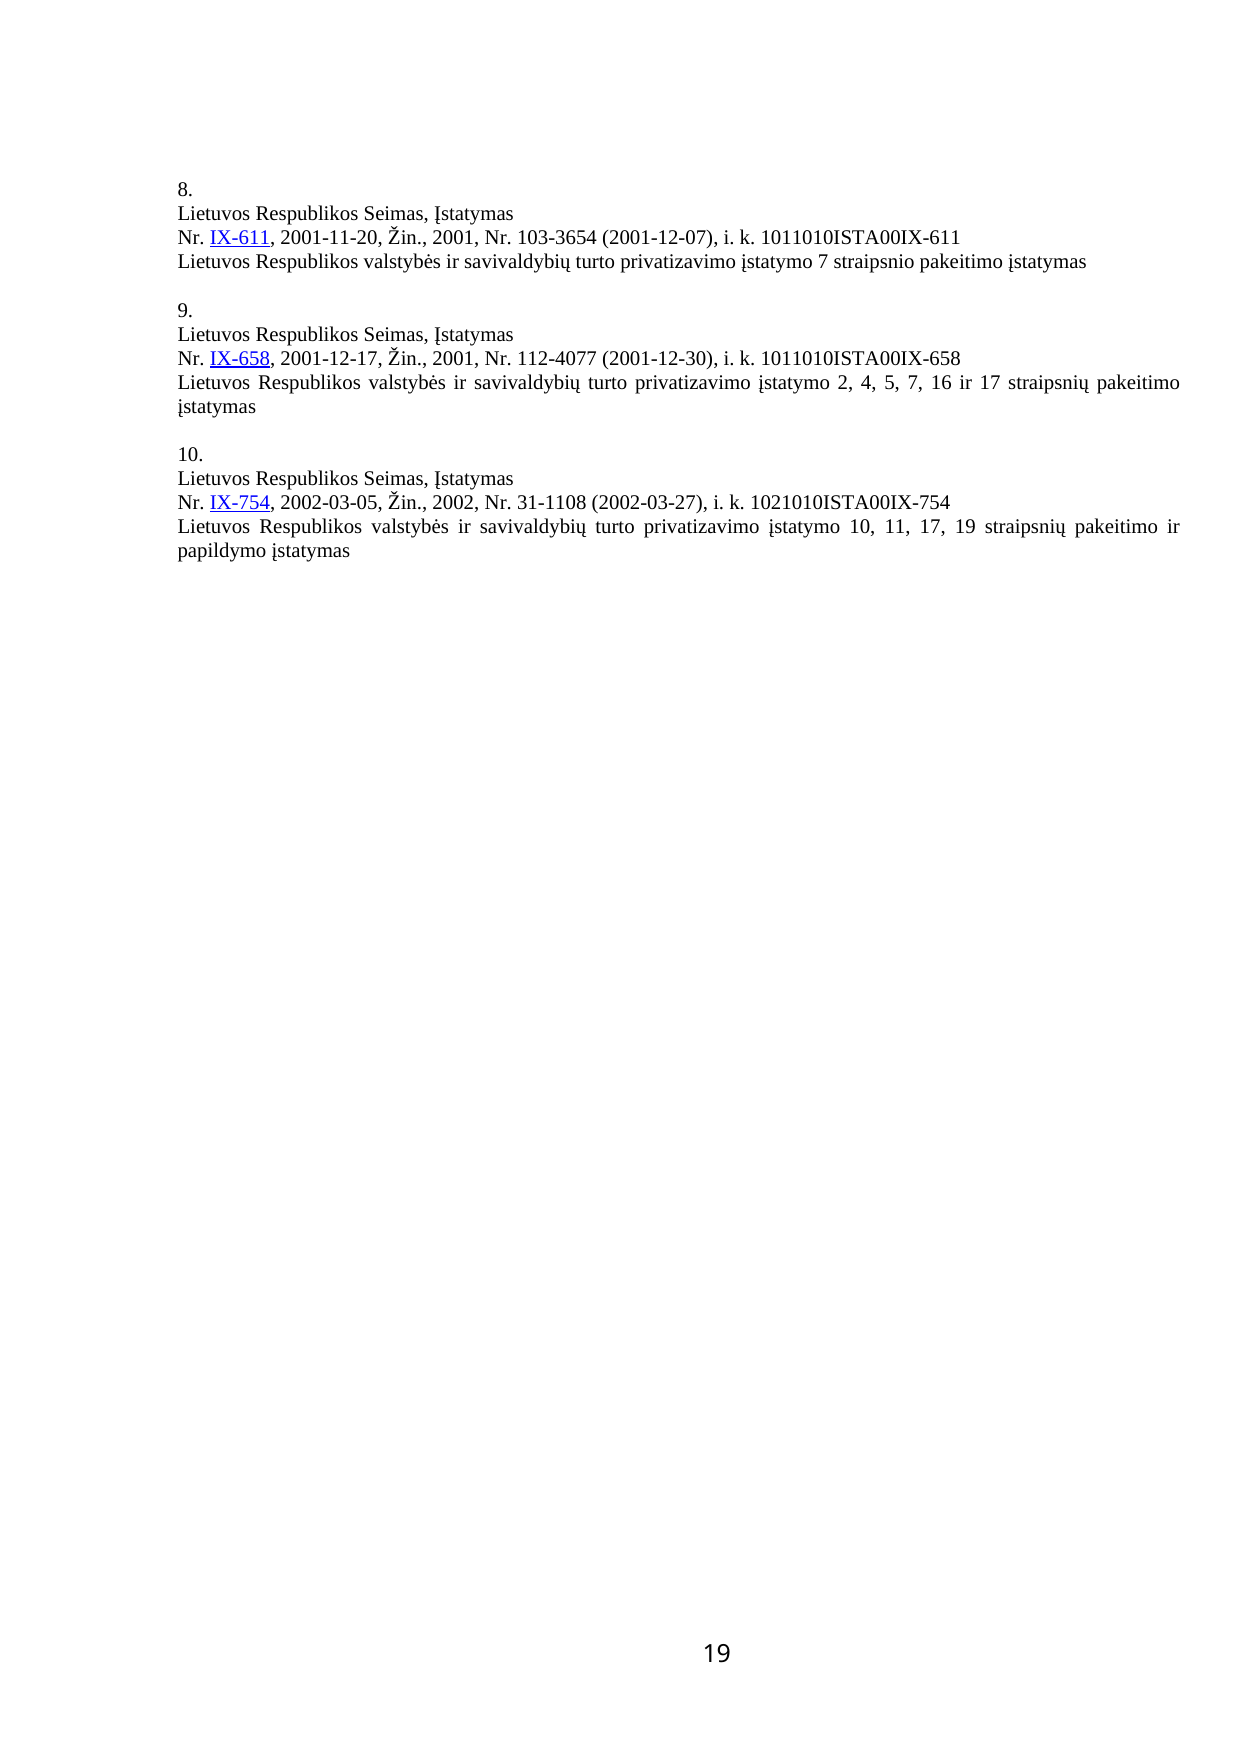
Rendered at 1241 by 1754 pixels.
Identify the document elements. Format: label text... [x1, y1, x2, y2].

text 9. [177, 297, 1181, 322]
text 10. [177, 442, 1181, 466]
text Lietuvos Respublikos valstybės ir savivaldybių turto privatizavimo įstatymo 10, 11, 17, 19 straipsnių pakeitimo ir papildymo įstatymas [177, 514, 1181, 562]
text Lietuvos Respublikos Seimas, Įstatymas [177, 201, 1181, 225]
text Lietuvos Respublikos Seimas, Įstatymas [177, 466, 1181, 490]
text Lietuvos Respublikos Seimas, Įstatymas [177, 322, 1181, 346]
text Nr. IX-611, 2001-11-20, Žin., 2001, Nr. 103-3654 (2001-12-07), i. k. 1011010ISTA00IX-611 [177, 225, 1181, 249]
text Nr. IX-658, 2001-12-17, Žin., 2001, Nr. 112-4077 (2001-12-30), i. k. 1011010ISTA00IX-658 [177, 346, 1181, 370]
text 8. [177, 177, 1181, 201]
text Lietuvos Respublikos valstybės ir savivaldybių turto privatizavimo įstatymo 2, 4, 5, 7, 16 ir 17 straipsnių pakeitimo įstatymas [177, 370, 1181, 418]
text Lietuvos Respublikos valstybės ir savivaldybių turto privatizavimo įstatymo 7 straipsnio pakeitimo įstatymas [177, 249, 1181, 273]
text Nr. IX-754, 2002-03-05, Žin., 2002, Nr. 31-1108 (2002-03-27), i. k. 1021010ISTA00IX-754 [177, 490, 1181, 514]
